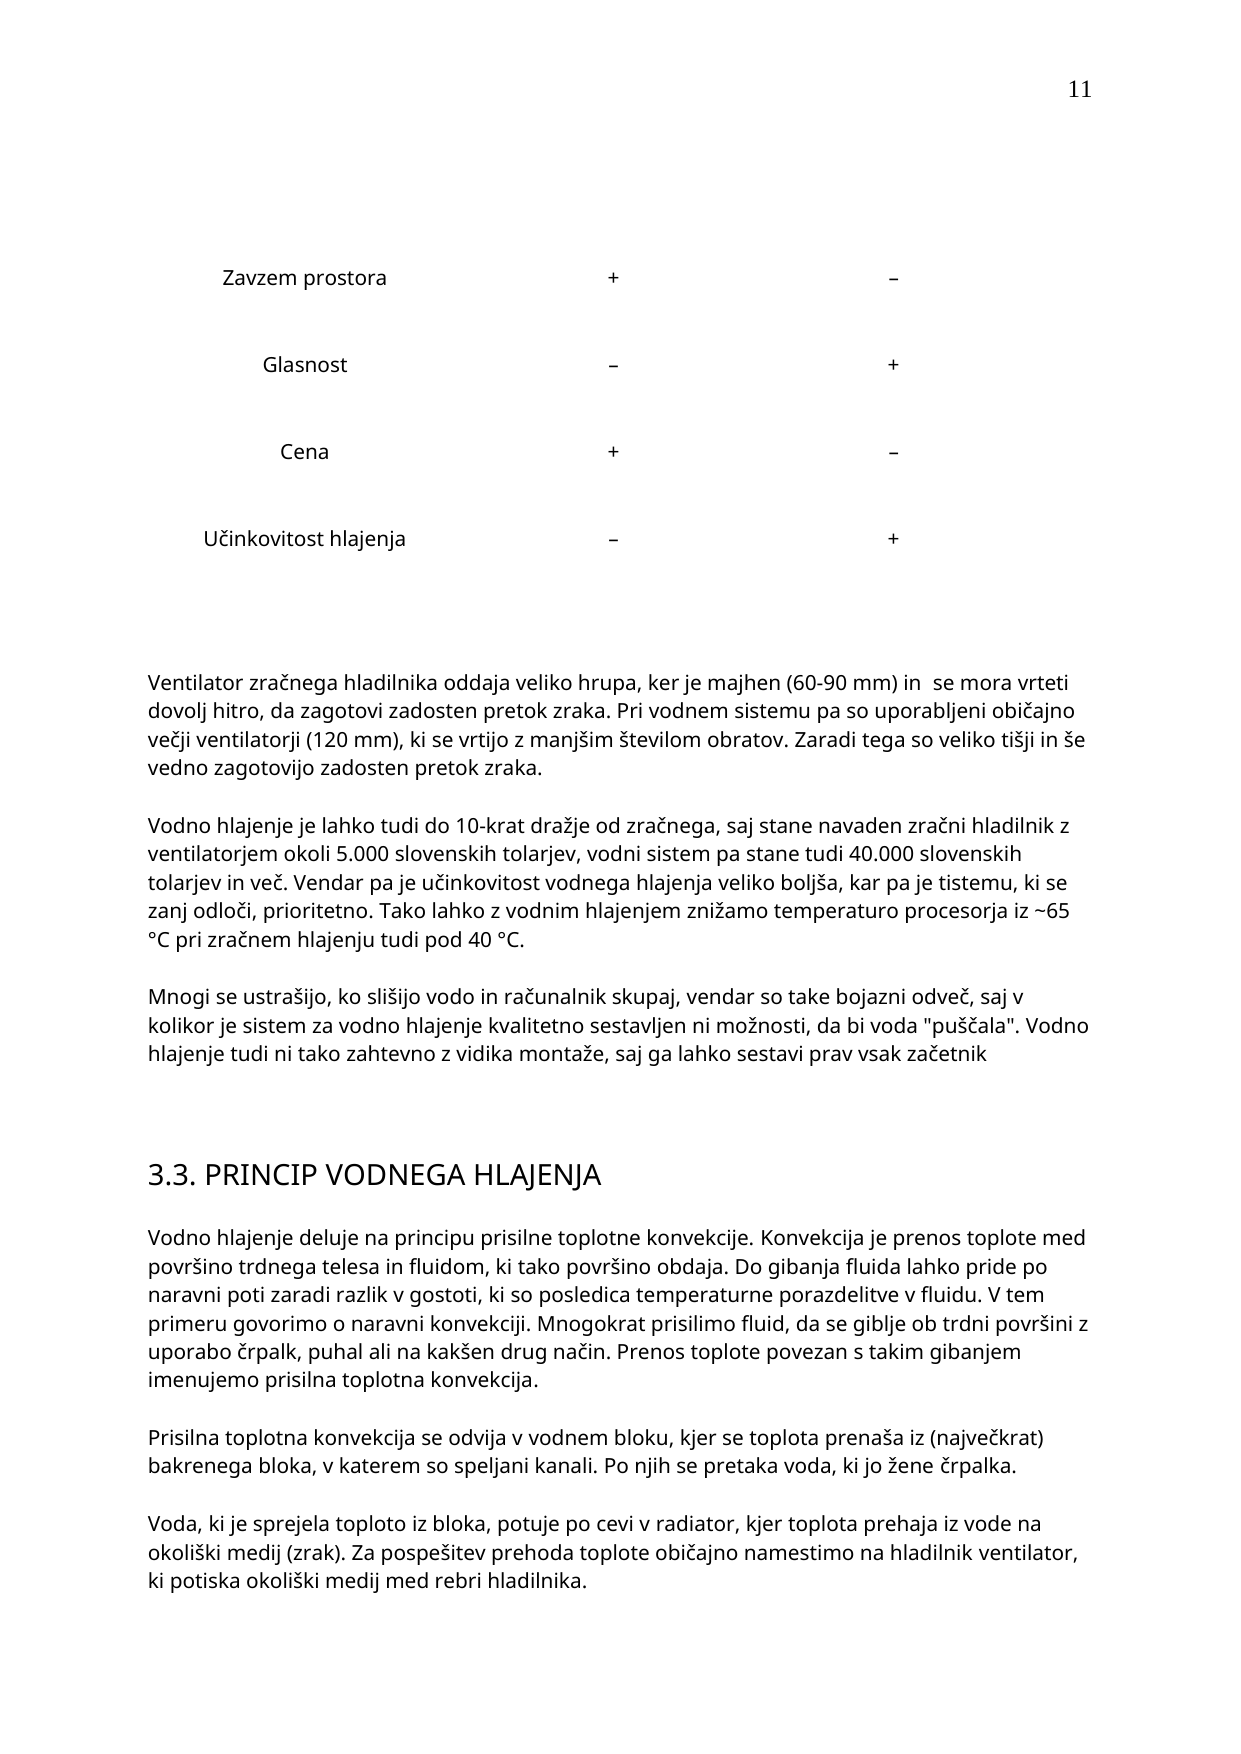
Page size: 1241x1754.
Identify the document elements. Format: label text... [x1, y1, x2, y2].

table_cell – [473, 321, 753, 408]
table_cell – [473, 495, 753, 581]
text Voda, ki je sprejela toploto iz bloka, potuje po cevi v radiator, kjer toplota prehaja iz vode na okoliški medij (zrak). Za pospešitev prehoda toplote običajno namestimo na hladilnik ventilator, ki potiska okoliški medij med rebri hladilnika. [148, 1509, 1093, 1594]
table_cell – [754, 408, 1033, 495]
text Vodno hlajenje deluje na principu prisilne toplotne konvekcije. Konvekcija je prenos toplote med površino trdnega telesa in fluidom, ki tako površino obdaja. Do gibanja fluida lahko pride po naravni poti zaradi razlik v gostoti, ki so posledica temperaturne porazdelitve v fluidu. V tem primeru govorimo o naravni konvekciji. Mnogokrat prisilimo fluid, da se giblje ob trdni površini z uporabo črpalk, puhal ali na kakšen drug način. Prenos toplote povezan s takim gibanjem imenujemo prisilna toplotna konvekcija. [148, 1223, 1093, 1394]
table_cell [136, 148, 473, 234]
table_cell [754, 148, 1033, 234]
text Mnogi se ustrašijo, ko slišijo vodo in računalnik skupaj, vendar so take bojazni odveč, saj v kolikor je sistem za vodno hlajenje kvalitetno sestavljen ni možnosti, da bi voda "puščala". Vodno hlajenje tudi ni tako zahtevno z vidika montaže, saj ga lahko sestavi prav vsak začetnik [148, 982, 1093, 1068]
table_cell Učinkovitost hlajenja [136, 495, 473, 581]
text 3.3. PRINCIP VODNEGA HLAJENJA [148, 1154, 1093, 1194]
text Ventilator zračnega hladilnika oddaja veliko hrupa, ker je majhen (60-90 mm) in se mora vrteti dovolj hitro, da zagotovi zadosten pretok zraka. Pri vodnem sistemu pa so uporabljeni običajno večji ventilatorji (120 mm), ki se vrtijo z manjšim številom obratov. Zaradi tega so veliko tišji in še vedno zagotovijo zadosten pretok zraka. [148, 668, 1093, 782]
table_cell Zavzem prostora [136, 234, 473, 321]
text Prisilna toplotna konvekcija se odvija v vodnem bloku, kjer se toplota prenaša iz (največkrat) bakrenega bloka, v katerem so speljani kanali. Po njih se pretaka voda, ki jo žene črpalka. [148, 1423, 1093, 1480]
table_cell – [754, 234, 1033, 321]
table_cell Glasnost [136, 321, 473, 408]
table_cell + [473, 234, 753, 321]
table_cell + [754, 321, 1033, 408]
table_cell + [473, 408, 753, 495]
text Vodno hlajenje je lahko tudi do 10-krat dražje od zračnega, saj stane navaden zračni hladilnik z ventilatorjem okoli 5.000 slovenskih tolarjev, vodni sistem pa stane tudi 40.000 slovenskih tolarjev in več. Vendar pa je učinkovitost vodnega hlajenja veliko boljša, kar pa je tistemu, ki se zanj odloči, prioritetno. Tako lahko z vodnim hlajenjem znižamo temperaturo procesorja iz ~65 °C pri zračnem hlajenju tudi pod 40 °C. [148, 811, 1093, 953]
table_cell + [754, 495, 1033, 581]
table_cell Cena [136, 408, 473, 495]
table_cell [473, 148, 753, 234]
